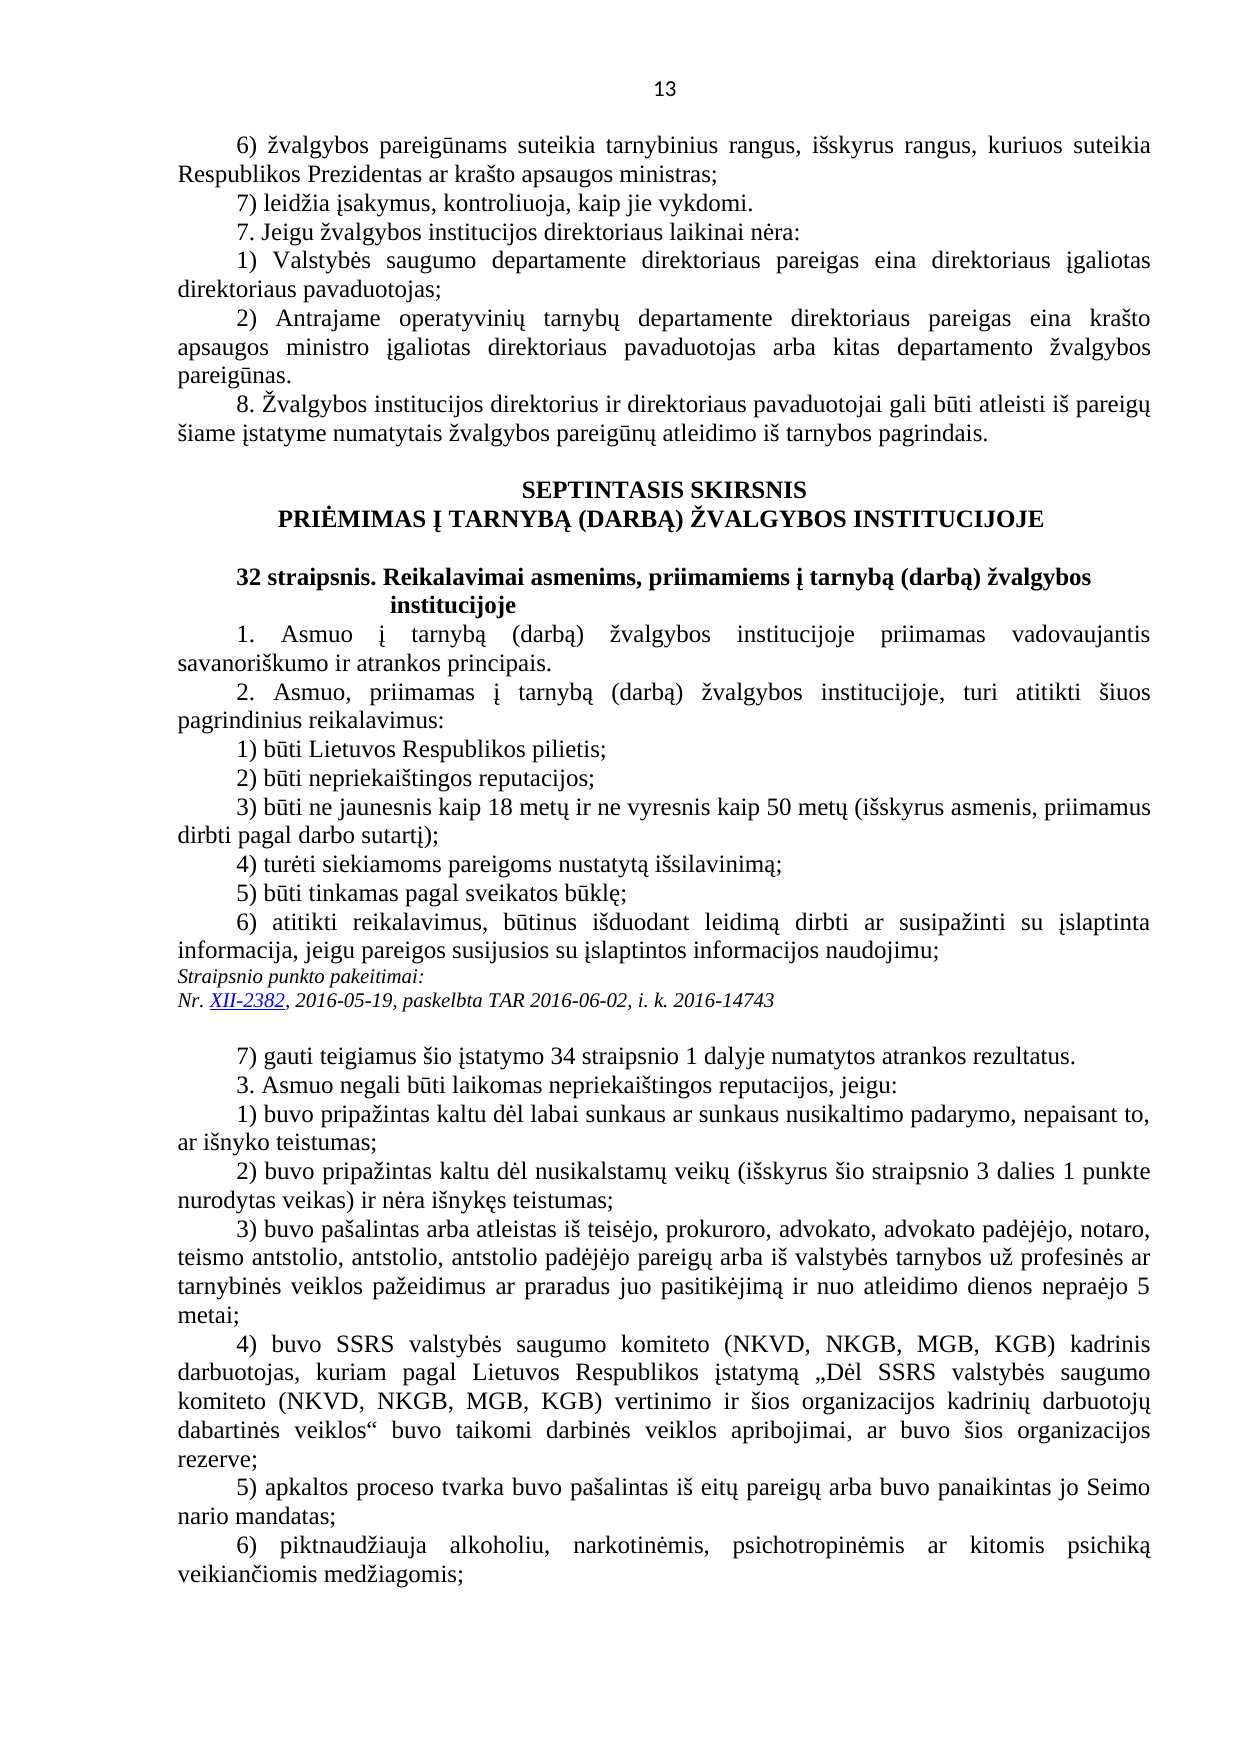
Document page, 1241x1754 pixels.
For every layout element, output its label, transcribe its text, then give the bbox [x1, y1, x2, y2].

text 7. Jeigu žvalgybos institucijos direktoriaus laikinai nėra: [177, 217, 1152, 246]
text 2) buvo pripažintas kaltu dėl nusikalstamų veikų (išskyrus šio straipsnio 3 dalies 1 punkte nurodytas veikas) ir nėra išnykęs teistumas; [177, 1156, 1152, 1214]
text 2) Antrajame operatyvinių tarnybų departamente direktoriaus pareigas eina krašto apsaugos ministro įgaliotas direktoriaus pavaduotojas arba kitas departamento žvalgybos pareigūnas. [177, 303, 1152, 389]
text 1) būti Lietuvos Respublikos pilietis; [177, 734, 1152, 763]
text 3. Asmuo negali būti laikomas nepriekaištingos reputacijos, jeigu: [177, 1070, 1152, 1099]
text 5) apkaltos proceso tvarka buvo pašalintas iš eitų pareigų arba buvo panaikintas jo Seimo nario mandatas; [177, 1472, 1152, 1530]
text 5) būti tinkamas pagal sveikatos būklę; [177, 878, 1152, 907]
text 4) buvo SSRS valstybės saugumo komiteto (NKVD, NKGB, MGB, KGB) kadrinis darbuotojas, kuriam pagal Lietuvos Respublikos įstatymą „Dėl SSRS valstybės saugumo komiteto (NKVD, NKGB, MGB, KGB) vertinimo ir šios organizacijos kadrinių darbuotojų dabartinės veiklos“ buvo taikomi darbinės veiklos apribojimai, ar buvo šios organizacijos rezerve; [177, 1329, 1152, 1472]
text 3) buvo pašalintas arba atleistas iš teisėjo, prokuroro, advokato, advokato padėjėjo, notaro, teismo antstolio, antstolio, antstolio padėjėjo pareigų arba iš valstybės tarnybos už profesinės ar tarnybinės veiklos pažeidimus ar praradus juo pasitikėjimą ir nuo atleidimo dienos nepraėjo 5 metai; [177, 1214, 1152, 1329]
text 2) būti nepriekaištingos reputacijos; [177, 763, 1152, 792]
text 8. Žvalgybos institucijos direktorius ir direktoriaus pavaduotojai gali būti atleisti iš pareigų šiame įstatyme numatytais žvalgybos pareigūnų atleidimo iš tarnybos pagrindais. [177, 389, 1152, 447]
text 3) būti ne jaunesnis kaip 18 metų ir ne vyresnis kaip 50 metų (išskyrus asmenis, priimamus dirbti pagal darbo sutartį); [177, 792, 1152, 849]
text Nr. XII-2382, 2016-05-19, paskelbta TAR 2016-06-02, i. k. 2016-14743 [177, 988, 1152, 1012]
text 1) buvo pripažintas kaltu dėl labai sunkaus ar sunkaus nusikaltimo padarymo, nepaisant to, ar išnyko teistumas; [177, 1099, 1152, 1156]
text SEPTINTASIS SKIRSNIS [177, 476, 1152, 504]
text 1. Asmuo į tarnybą (darbą) žvalgybos institucijoje priimamas vadovaujantis savanoriškumo ir atrankos principais. [177, 619, 1152, 677]
text 6) atitikti reikalavimus, būtinus išduodant leidimą dirbti ar susipažinti su įslaptinta informacija, jeigu pareigos susijusios su įslaptintos informacijos naudojimu; [177, 907, 1152, 964]
text 32 straipsnis. Reikalavimai asmenims, priimamiems į tarnybą (darbą) žvalgybos institucijoje [236, 562, 1152, 619]
text 6) žvalgybos pareigūnams suteikia tarnybinius rangus, išskyrus rangus, kuriuos suteikia Respublikos Prezidentas ar krašto apsaugos ministras; [177, 131, 1152, 188]
text PRIĖMIMAS Į TARNYBĄ (DARBĄ) ŽVALGYBOS INSTITUCIJOJE [177, 504, 1152, 533]
text 6) piktnaudžiauja alkoholiu, narkotinėmis, psichotropinėmis ar kitomis psichiką veikiančiomis medžiagomis; [177, 1530, 1152, 1587]
text 7) gauti teigiamus šio įstatymo 34 straipsnio 1 dalyje numatytos atrankos rezultatus. [177, 1041, 1152, 1070]
text 1) Valstybės saugumo departamente direktoriaus pareigas eina direktoriaus įgaliotas direktoriaus pavaduotojas; [177, 246, 1152, 303]
text Straipsnio punkto pakeitimai: [177, 964, 1152, 988]
text 2. Asmuo, priimamas į tarnybą (darbą) žvalgybos institucijoje, turi atitikti šiuos pagrindinius reikalavimus: [177, 677, 1152, 734]
text 4) turėti siekiamoms pareigoms nustatytą išsilavinimą; [177, 849, 1152, 878]
text 7) leidžia įsakymus, kontroliuoja, kaip jie vykdomi. [177, 188, 1152, 217]
